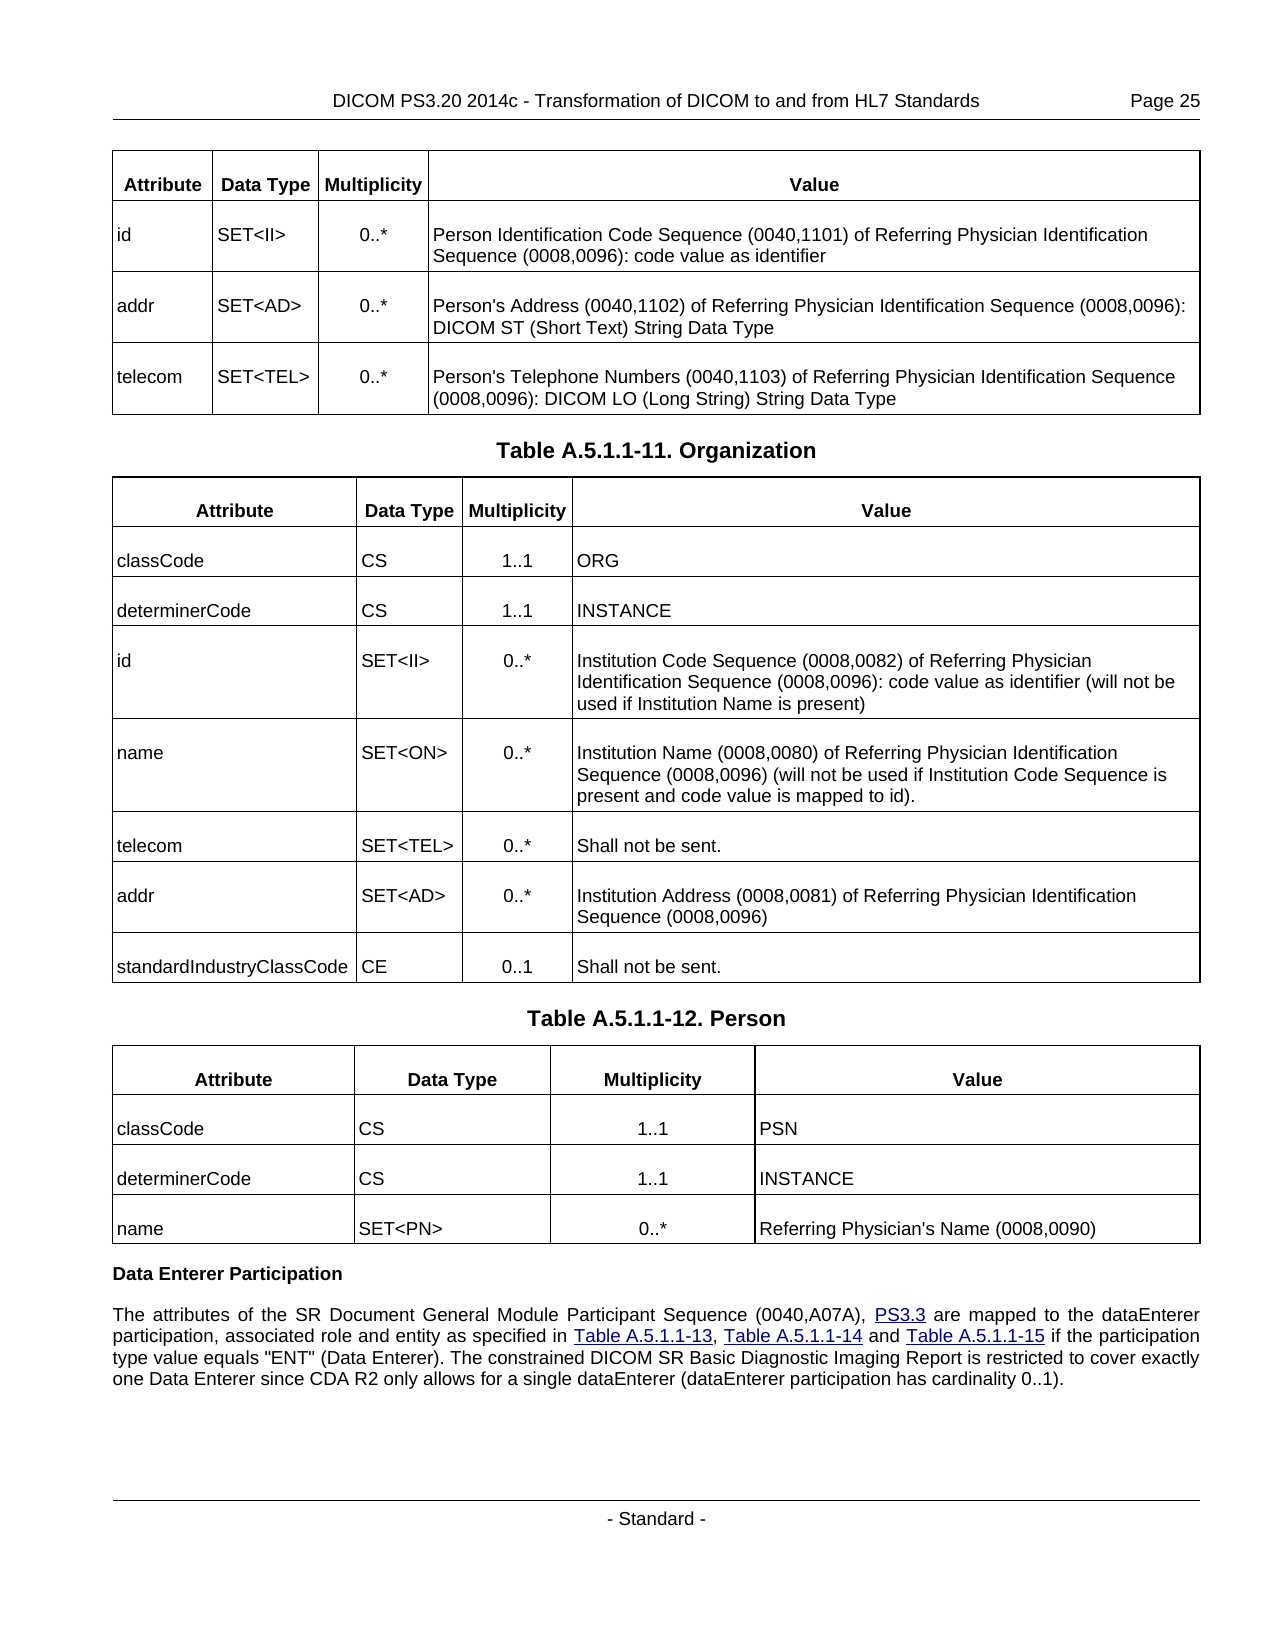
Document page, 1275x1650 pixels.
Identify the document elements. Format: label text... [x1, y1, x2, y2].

table_cell CS [355, 1145, 550, 1194]
table_header Value [429, 151, 1199, 200]
table_header Attribute [113, 151, 212, 200]
table_header Data Type [357, 478, 462, 526]
table_cell Institution Code Sequence (0008,0082) of Referring Physician Identification Sequence (0008,0096): code value as identifier (will not be used if Institution Name is present) [573, 626, 1199, 718]
table_cell name [113, 1195, 354, 1243]
table_cell determinerCode [113, 577, 356, 625]
table_cell id [113, 626, 356, 718]
table_header Value [756, 1046, 1199, 1094]
table_cell Referring Physician's Name (0008,0090) [756, 1195, 1199, 1243]
table_cell CS [357, 577, 462, 625]
table_cell SET<AD> [213, 272, 318, 342]
table_header Data Type [355, 1046, 550, 1094]
text Data Enterer Participation [112, 1263, 1200, 1285]
table_cell name [113, 719, 356, 811]
table_cell ORG [573, 527, 1199, 576]
table_cell Shall not be sent. [573, 933, 1199, 982]
table_cell classCode [113, 527, 356, 576]
table_cell Person's Address (0040,1102) of Referring Physician Identification Sequence (0008,0096): DICOM ST (Short Text) String Data Type [429, 272, 1199, 342]
text Table A.5.1.1-12. Person [112, 1005, 1200, 1031]
table_cell 0..* [319, 272, 428, 342]
table_cell 1..1 [463, 577, 572, 625]
table_header Attribute [113, 1046, 354, 1094]
table_cell SET<AD> [357, 862, 462, 932]
table_cell 0..* [463, 862, 572, 932]
table_cell 1..1 [551, 1145, 754, 1194]
table_cell Person's Telephone Numbers (0040,1103) of Referring Physician Identification Sequence (0008,0096): DICOM LO (Long String) String Data Type [429, 343, 1199, 413]
table_cell 0..* [551, 1195, 754, 1243]
table_header Data Type [213, 151, 318, 200]
table_cell SET<PN> [355, 1195, 550, 1243]
table_header Multiplicity [319, 151, 428, 200]
table_header Multiplicity [463, 478, 572, 526]
table_cell 1..1 [551, 1095, 754, 1144]
table_cell telecom [113, 812, 356, 861]
table_cell SET<II> [357, 626, 462, 718]
table_header Multiplicity [551, 1046, 754, 1094]
table_cell determinerCode [113, 1145, 354, 1194]
table_cell addr [113, 272, 212, 342]
text Table A.5.1.1-11. Organization [112, 437, 1200, 463]
table_cell 0..* [319, 201, 428, 271]
table_cell 0..1 [463, 933, 572, 982]
table_cell Person Identification Code Sequence (0040,1101) of Referring Physician Identification Sequence (0008,0096): code value as identifier [429, 201, 1199, 271]
table_cell 0..* [319, 343, 428, 413]
table_cell CS [355, 1095, 550, 1144]
table_cell 0..* [463, 812, 572, 861]
text The attributes of the SR Document General Module Participant Sequence (0040,A07A), PS3.3 are mapped to the dataEnterer participation, associated role and entity as specified in Table A.5.1.1-13, Table A.5.1.1-14 and Table A.5.1.1-15 if the participation type value equals "ENT" (Data Enterer). The constrained DICOM SR Basic Diagnostic Imaging Report is restricted to cover exactly one Data Enterer since CDA R2 only allows for a single dataEnterer (dataEnterer participation has cardinality 0..1). [112, 1303, 1200, 1390]
table_cell SET<II> [213, 201, 318, 271]
table_cell standardIndustryClassCode [113, 933, 356, 982]
table_cell id [113, 201, 212, 271]
table_cell telecom [113, 343, 212, 413]
table_cell INSTANCE [756, 1145, 1199, 1194]
table_header Value [573, 478, 1199, 526]
table_cell SET<ON> [357, 719, 462, 811]
table_cell SET<TEL> [213, 343, 318, 413]
table_cell 0..* [463, 626, 572, 718]
table_cell SET<TEL> [357, 812, 462, 861]
table_cell 0..* [463, 719, 572, 811]
table_cell INSTANCE [573, 577, 1199, 625]
table_cell classCode [113, 1095, 354, 1144]
table_cell Institution Address (0008,0081) of Referring Physician Identification Sequence (0008,0096) [573, 862, 1199, 932]
table_cell CE [357, 933, 462, 982]
table_cell addr [113, 862, 356, 932]
table_cell 1..1 [463, 527, 572, 576]
table_cell Shall not be sent. [573, 812, 1199, 861]
table_cell PSN [756, 1095, 1199, 1144]
table_cell CS [357, 527, 462, 576]
table_cell Institution Name (0008,0080) of Referring Physician Identification Sequence (0008,0096) (will not be used if Institution Code Sequence is present and code value is mapped to id). [573, 719, 1199, 811]
table_header Attribute [113, 478, 356, 526]
